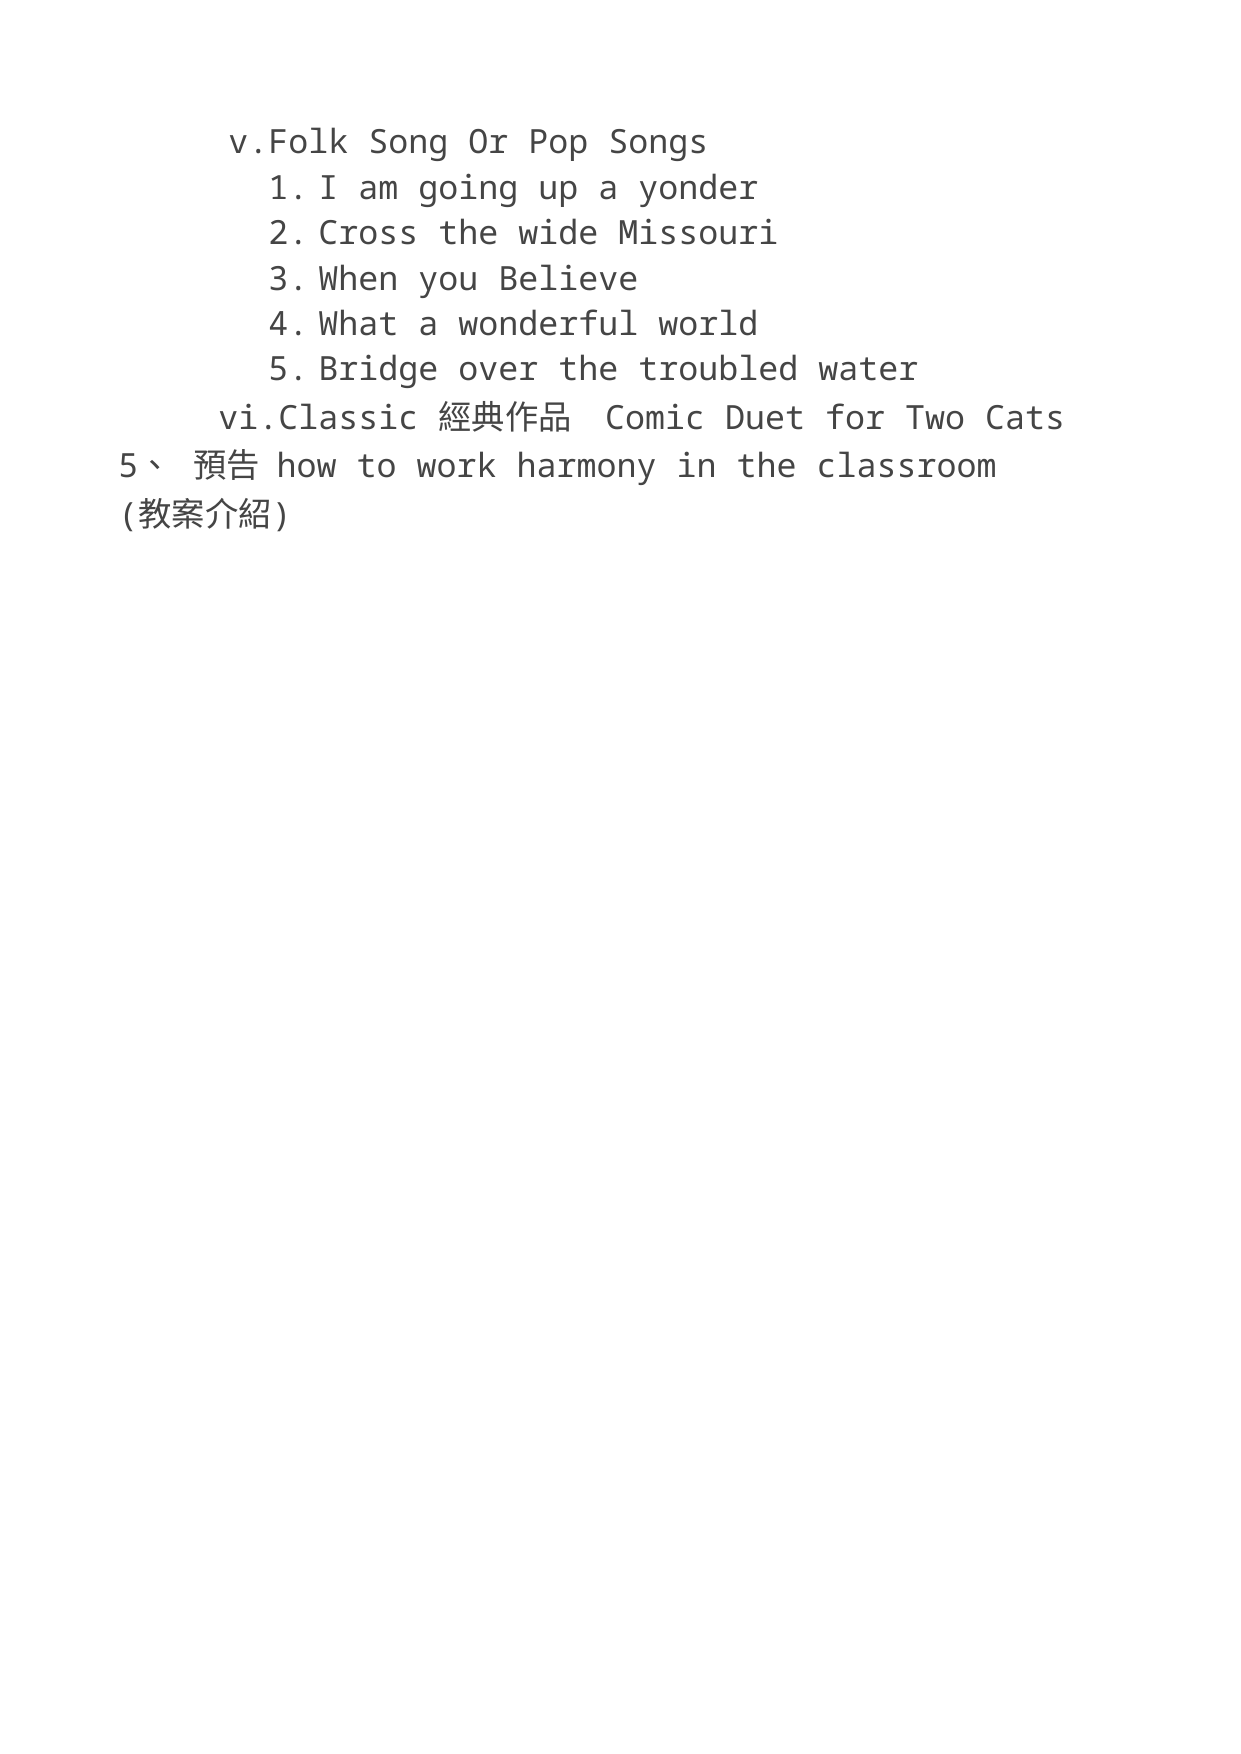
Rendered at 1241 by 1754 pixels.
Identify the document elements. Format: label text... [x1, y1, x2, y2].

list Folk Song Or Pop Songs [218, 118, 1122, 163]
text (教案介紹) [118, 487, 1122, 536]
list When you Believe [268, 254, 1122, 300]
list Classic 經典作品 Comic Duet for Two Cats [218, 391, 1122, 439]
list Cross the wide Missouri [268, 209, 1122, 254]
list What a wonderful world [268, 300, 1122, 345]
list 預告 how to work harmony in the classroom [118, 439, 1122, 487]
list Bridge over the troubled water [268, 345, 1122, 391]
list I am going up a yonder [268, 163, 1122, 209]
